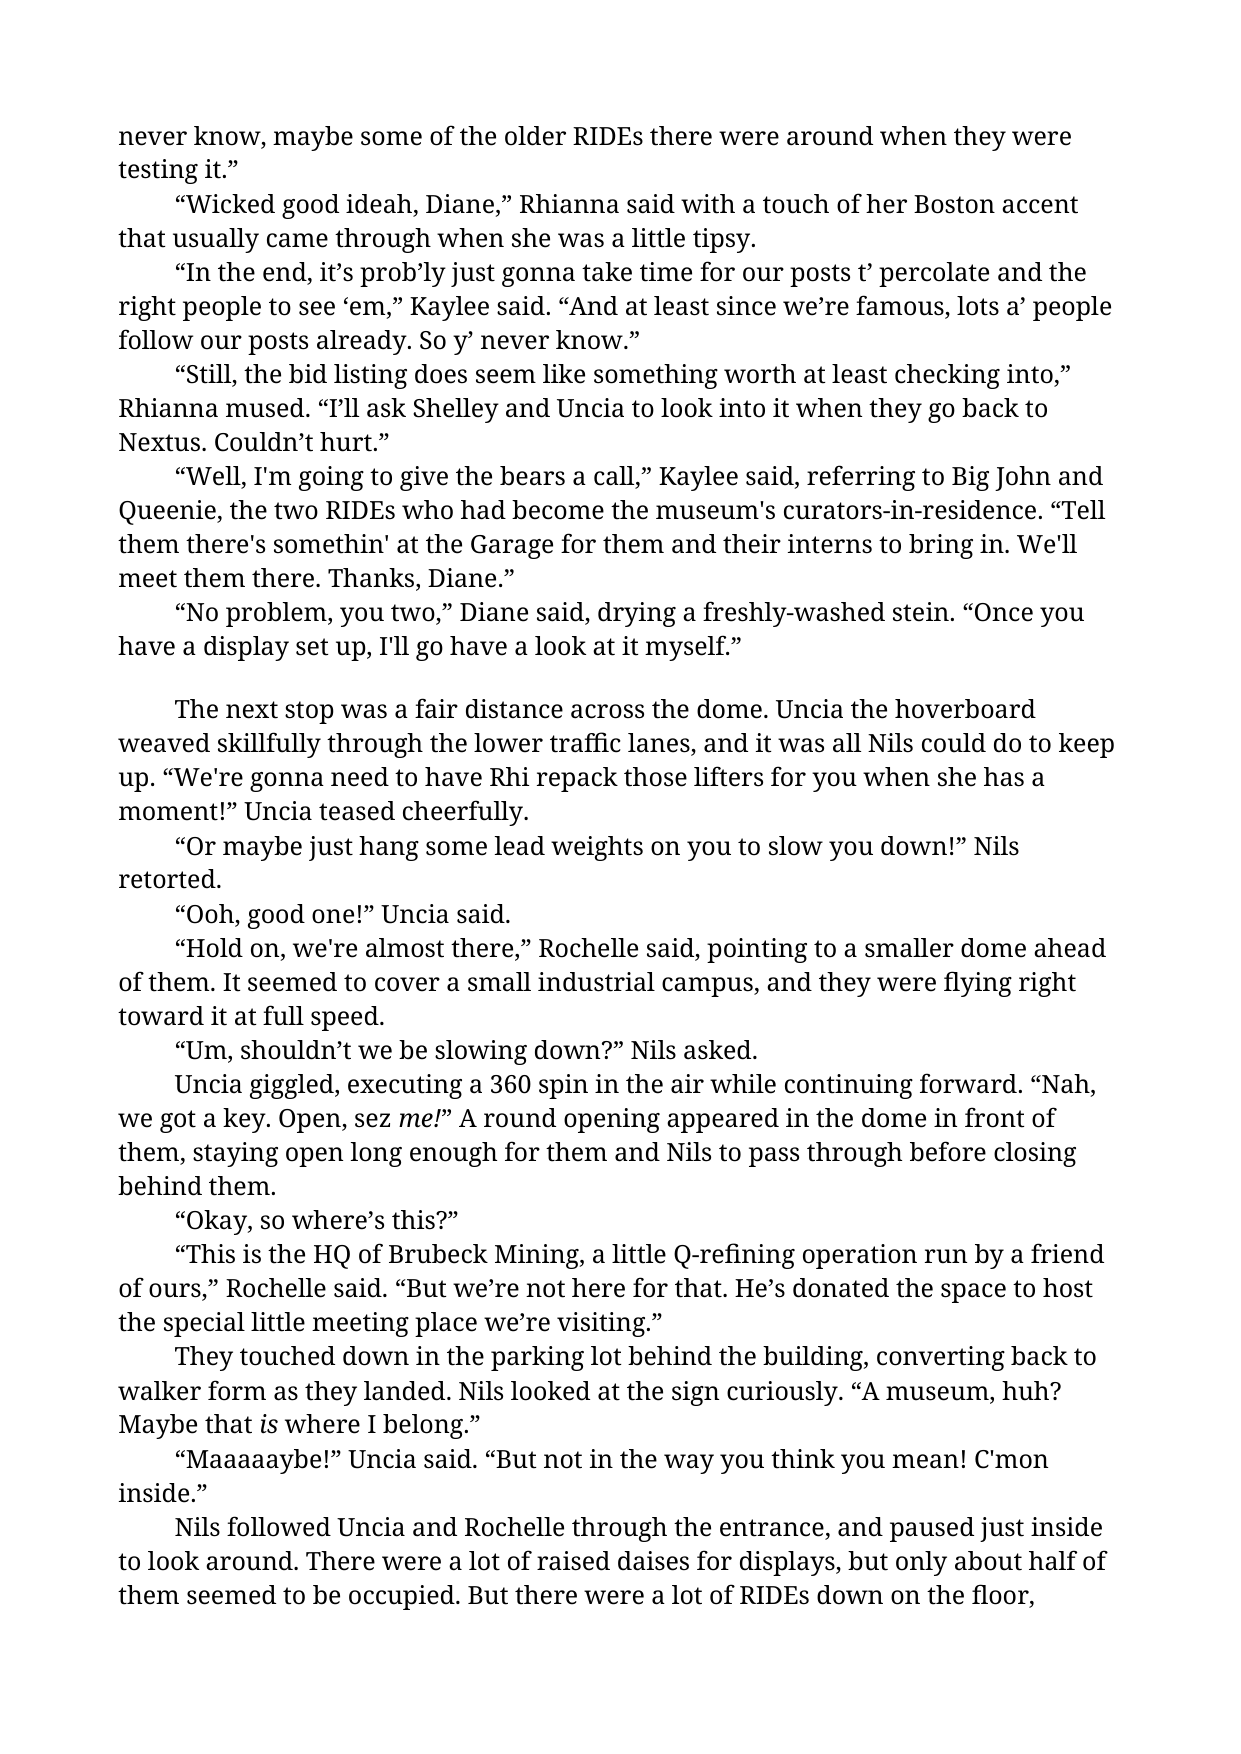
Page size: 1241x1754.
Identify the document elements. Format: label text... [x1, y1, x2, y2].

text Uncia giggled, executing a 360 spin in the air while continuing forward. “Nah, we got a key. Open, sez me!” A round opening appeared in the dome in front of them, staying open long enough for them and Nils to pass through before closing behind them. [118, 1067, 1122, 1203]
text “This is the HQ of Brubeck Mining, a little Q-refining operation run by a friend of ours,” Rochelle said. “But we’re not here for that. He’s donated the space to host the special little meeting place we’re visiting.” [118, 1237, 1122, 1339]
text never know, maybe some of the older RIDEs there were around when they were testing it.” [118, 118, 1122, 186]
text “In the end, it’s prob’ly just gonna take time for our posts t’ percolate and the right people to see ‘em,” Kaylee said. “And at least since we’re famous, lots a’ people follow our posts already. So y’ never know.” [118, 254, 1122, 357]
text “Okay, so where’s this?” [118, 1203, 1122, 1237]
text “Hold on, we're almost there,” Rochelle said, pointing to a smaller dome ahead of them. It seemed to cover a small industrial campus, and they were flying right toward it at full speed. [118, 930, 1122, 1032]
text “Um, shouldn’t we be slowing down?” Nils asked. [118, 1032, 1122, 1067]
text The next stop was a fair distance across the dome. Uncia the hoverboard weaved skillfully through the lower traffic lanes, and it was all Nils could do to keep up. “We're gonna need to have Rhi repack those lifters for you when she has a moment!” Uncia teased cheerfully. [118, 692, 1122, 828]
text “Maaaaaybe!” Uncia said. “But not in the way you think you mean! C'mon inside.” [118, 1441, 1122, 1509]
text “No problem, you two,” Diane said, drying a freshly-washed stein. “Once you have a display set up, I'll go have a look at it myself.” [118, 595, 1122, 663]
text “Wicked good ideah, Diane,” Rhianna said with a touch of her Boston accent that usually came through when she was a little tipsy. [118, 186, 1122, 254]
text “Or maybe just hang some lead weights on you to slow you down!” Nils retorted. [118, 828, 1122, 896]
text Nils followed Uncia and Rochelle through the entrance, and paused just inside to look around. There were a lot of raised daises for displays, but only about half of them seemed to be occupied. But there were a lot of RIDEs down on the floor, [118, 1509, 1122, 1612]
text “Still, the bid listing does seem like something worth at least checking into,” Rhianna mused. “I’ll ask Shelley and Uncia to look into it when they go back to Nextus. Couldn’t hurt.” [118, 357, 1122, 459]
text “Well, I'm going to give the bears a call,” Kaylee said, referring to Big John and Queenie, the two RIDEs who had become the museum's curators-in-residence. “Tell them there's somethin' at the Garage for them and their interns to bring in. We'll meet them there. Thanks, Diane.” [118, 459, 1122, 595]
text They touched down in the parking lot behind the building, converting back to walker form as they landed. Nils looked at the sign curiously. “A museum, huh? Maybe that is where I belong.” [118, 1339, 1122, 1441]
text “Ooh, good one!” Uncia said. [118, 896, 1122, 930]
